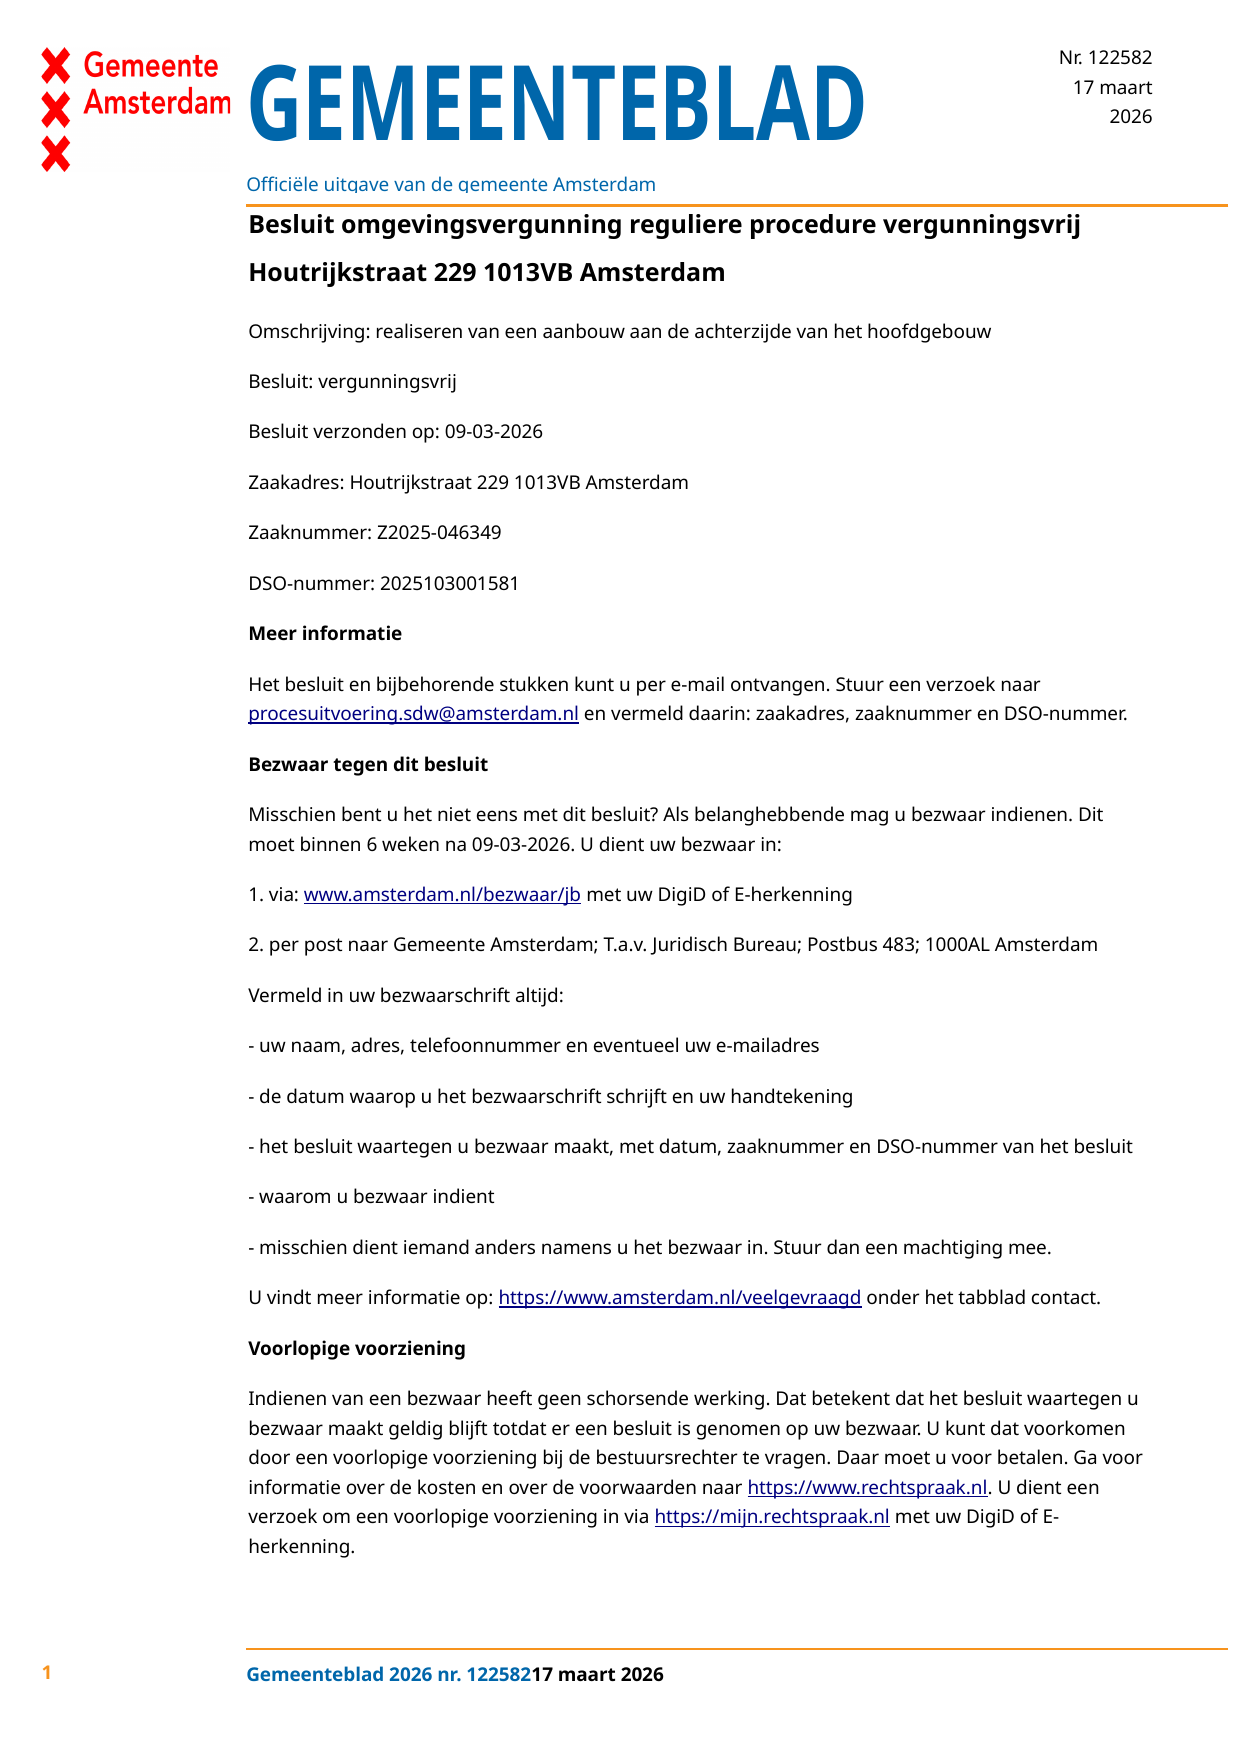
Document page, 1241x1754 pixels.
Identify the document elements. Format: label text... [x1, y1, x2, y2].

text Zaakadres: Houtrijkstraat 229 1013VB Amsterdam [248, 469, 1152, 495]
text - de datum waarop u het bezwaarschrift schrijft en uw handtekening [248, 1083, 1152, 1109]
text Het besluit en bijbehorende stukken kunt u per e-mail ontvangen. Stuur een verzoek naar procesuitvoering.sdw@amsterdam.nl en vermeld daarin: zaakadres, zaaknummer en DSO-nummer. [248, 671, 1152, 726]
text Besluit verzonden op: 09-03-2026 [248, 419, 1152, 444]
text - misschien dient iemand anders namens u het bezwaar in. Stuur dan een machtiging mee. [248, 1234, 1152, 1260]
text Indienen van een bezwaar heeft geen schorsende werking. Dat betekent dat het besluit waartegen u bezwaar maakt geldig blijft totdat er een besluit is genomen op uw bezwaar. U kunt dat voorkomen door een voorlopige voorziening bij de bestuursrechter te vragen. Daar moet u voor betalen. Ga voor informatie over de kosten en over de voorwaarden naar https://www.rechtspraak.nl. U dient een verzoek om een voorlopige voorziening in via https://mijn.rechtspraak.nl met uw DigiD of E-herkenning. [248, 1385, 1152, 1559]
text Besluit: vergunningsvrij [248, 368, 1152, 394]
picture [41, 47, 231, 172]
text U vindt meer informatie op: https://www.amsterdam.nl/veelgevraagd onder het tabblad contact. [248, 1284, 1152, 1310]
text Bezwaar tegen dit besluit [248, 751, 1152, 777]
text Besluit omgevingsvergunning reguliere procedure vergunningsvrij Houtrijkstraat 229 1013VB Amsterdam [248, 207, 1152, 288]
text 2. per post naar Gemeente Amsterdam; T.a.v. Juridisch Bureau; Postbus 483; 1000AL Amsterdam [248, 932, 1152, 957]
text Meer informatie [248, 620, 1152, 646]
text - het besluit waartegen u bezwaar maakt, met datum, zaaknummer en DSO-nummer van het besluit [248, 1133, 1152, 1159]
text Misschien bent u het niet eens met dit besluit? Als belanghebbende mag u bezwaar indienen. Dit moet binnen 6 weken na 09-03-2026. U dient uw bezwaar in: [248, 801, 1152, 857]
text Vermeld in uw bezwaarschrift altijd: [248, 982, 1152, 1008]
text 1. via: www.amsterdam.nl/bezwaar/jb met uw DigiD of E-herkenning [248, 881, 1152, 907]
text DSO-nummer: 2025103001581 [248, 570, 1152, 596]
text Voorlopige voorziening [248, 1335, 1152, 1361]
text - waarom u bezwaar indient [248, 1184, 1152, 1209]
text - uw naam, adres, telefoonnummer en eventueel uw e-mailadres [248, 1032, 1152, 1058]
text Omschrijving: realiseren van een aanbouw aan de achterzijde van het hoofdgebouw [248, 318, 1152, 344]
text Zaaknummer: Z2025-046349 [248, 519, 1152, 545]
